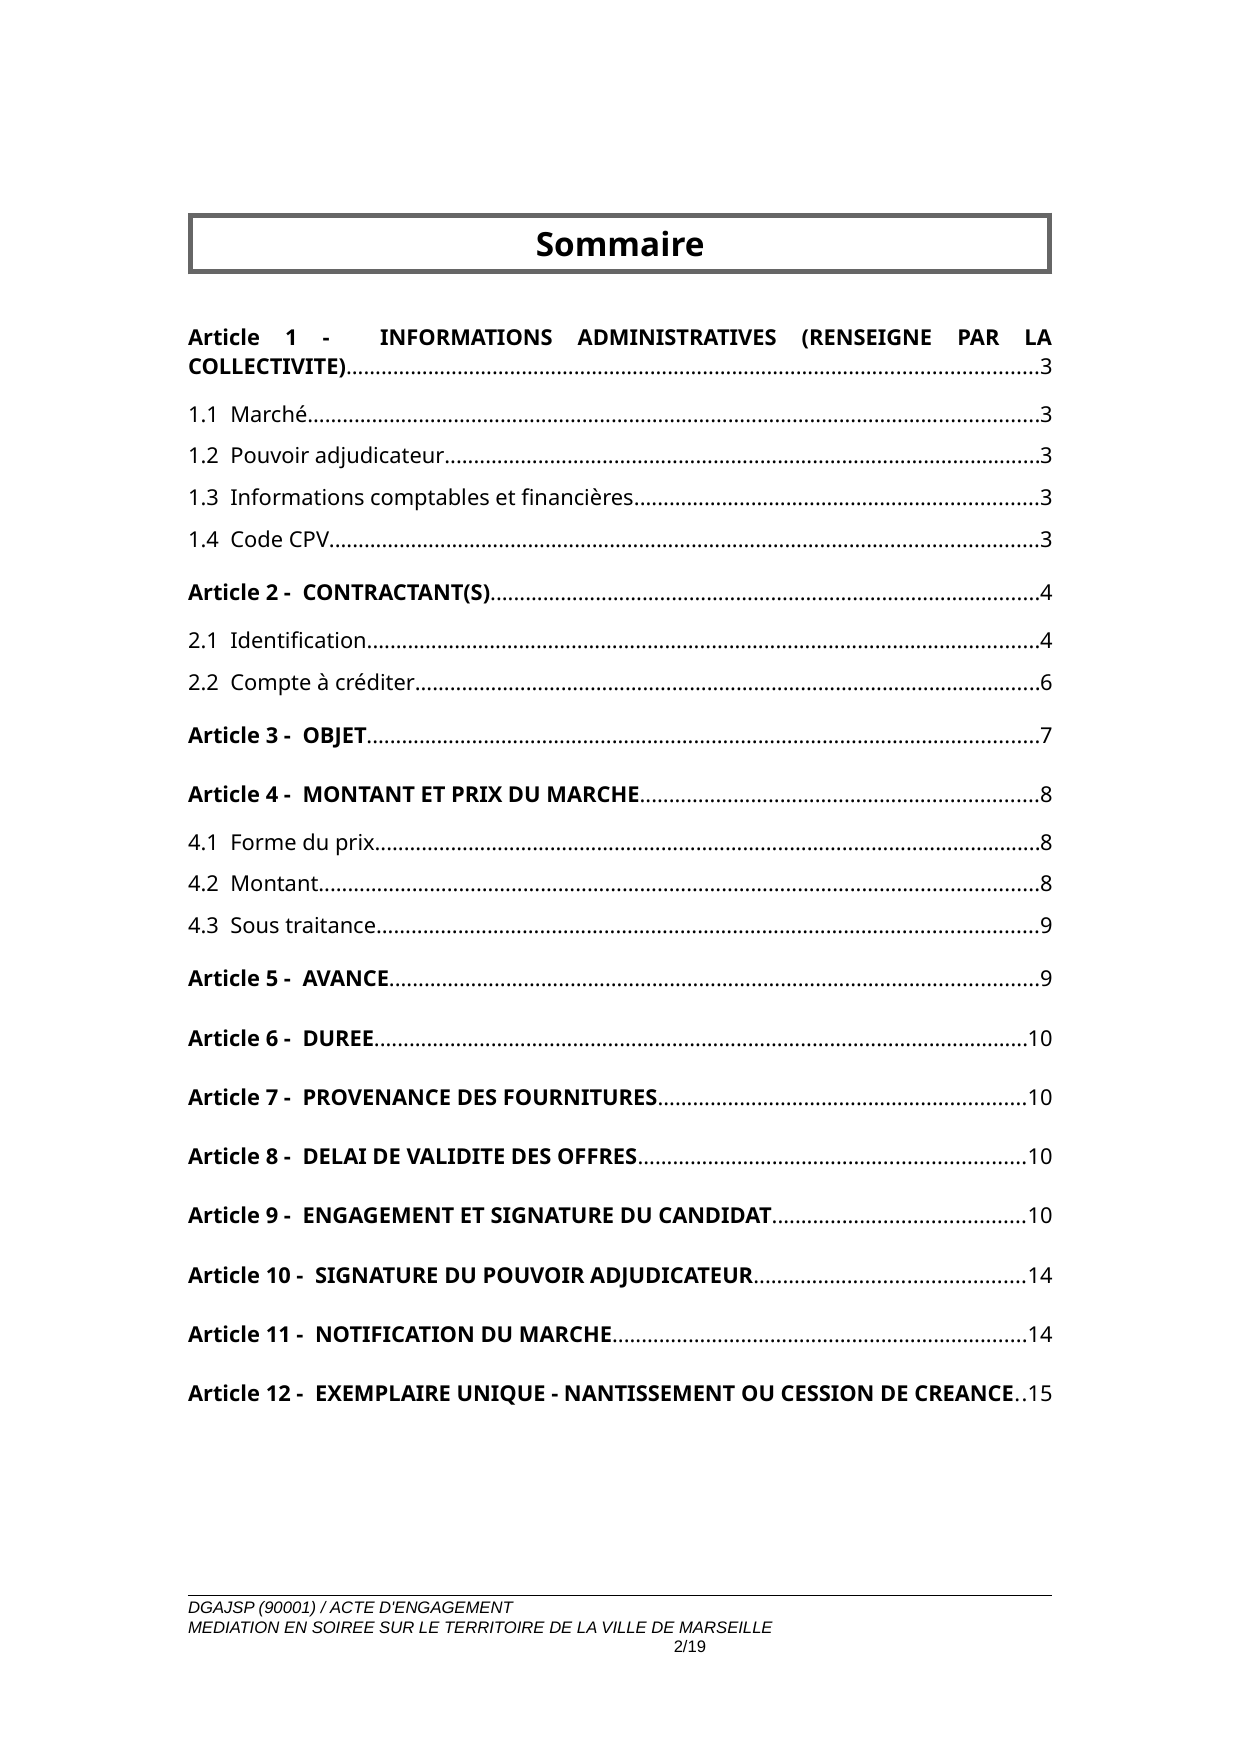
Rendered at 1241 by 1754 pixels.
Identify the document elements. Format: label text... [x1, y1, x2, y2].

text Article 7 - PROVENANCE DES FOURNITURES 10 [188, 1082, 1052, 1112]
text 1.1 Marché 3 [188, 399, 1052, 429]
text Article 2 - CONTRACTANT(S) 4 [188, 577, 1052, 607]
text 2.2 Compte à créditer 6 [188, 666, 1052, 696]
text Article 8 - DELAI DE VALIDITE DES OFFRES 10 [188, 1141, 1052, 1171]
text Article 1 - INFORMATIONS ADMINISTRATIVES (RENSEIGNE PAR LA COLLECTIVITE) 3 [188, 322, 1052, 381]
text 1.3 Informations comptables et financières 3 [188, 482, 1052, 512]
text 1.4 Code CPV 3 [188, 524, 1052, 554]
text 4.1 Forme du prix 8 [188, 827, 1052, 856]
text 1.2 Pouvoir adjudicateur 3 [188, 441, 1052, 470]
text Article 9 - ENGAGEMENT ET SIGNATURE DU CANDIDAT 10 [188, 1201, 1052, 1230]
text Article 6 - DUREE 10 [188, 1023, 1052, 1052]
text 4.2 Montant 8 [188, 868, 1052, 898]
subtitle Sommaire [193, 218, 1047, 269]
text Article 4 - MONTANT ET PRIX DU MARCHE 8 [188, 779, 1052, 809]
text 2.1 Identification 4 [188, 625, 1052, 654]
text Article 10 - SIGNATURE DU POUVOIR ADJUDICATEUR 14 [188, 1260, 1052, 1289]
text Article 3 - OBJET 7 [188, 720, 1052, 750]
text Article 11 - NOTIFICATION DU MARCHE 14 [188, 1319, 1052, 1349]
text Article 12 - EXEMPLAIRE UNIQUE - NANTISSEMENT OU CESSION DE CREANCE 15 [188, 1378, 1052, 1408]
text 4.3 Sous traitance 9 [188, 910, 1052, 940]
text Article 5 - AVANCE 9 [188, 963, 1052, 993]
